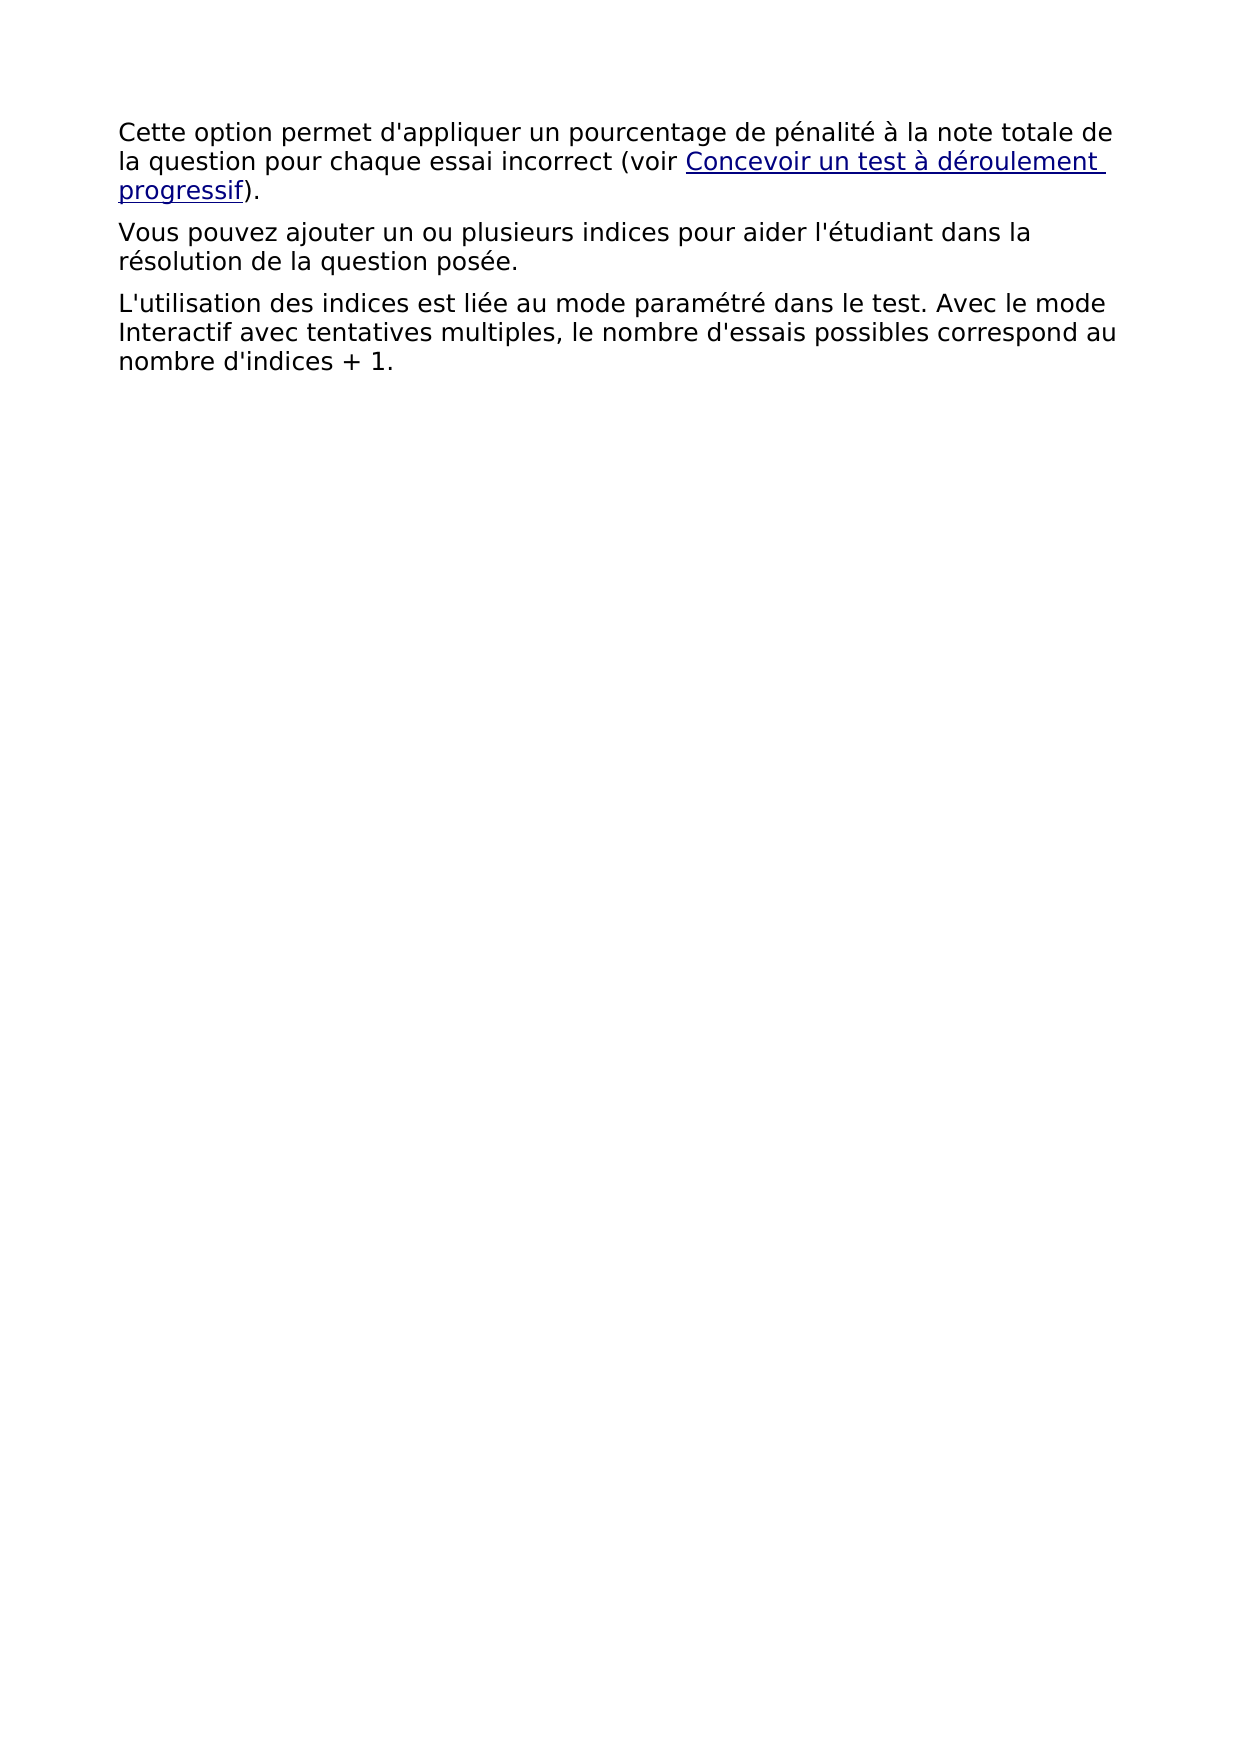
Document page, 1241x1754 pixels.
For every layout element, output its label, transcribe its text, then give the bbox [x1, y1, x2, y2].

text Cette option permet d'appliquer un pourcentage de pénalité à la note totale de la question pour chaque essai incorrect (voir Concevoir un test à déroulement progressif). [118, 118, 1122, 206]
text L'utilisation des indices est liée au mode paramétré dans le test. Avec le mode Interactif avec tentatives multiples, le nombre d'essais possibles correspond au nombre d'indices + 1. [118, 289, 1122, 376]
text Vous pouvez ajouter un ou plusieurs indices pour aider l'étudiant dans la résolution de la question posée. [118, 218, 1122, 276]
